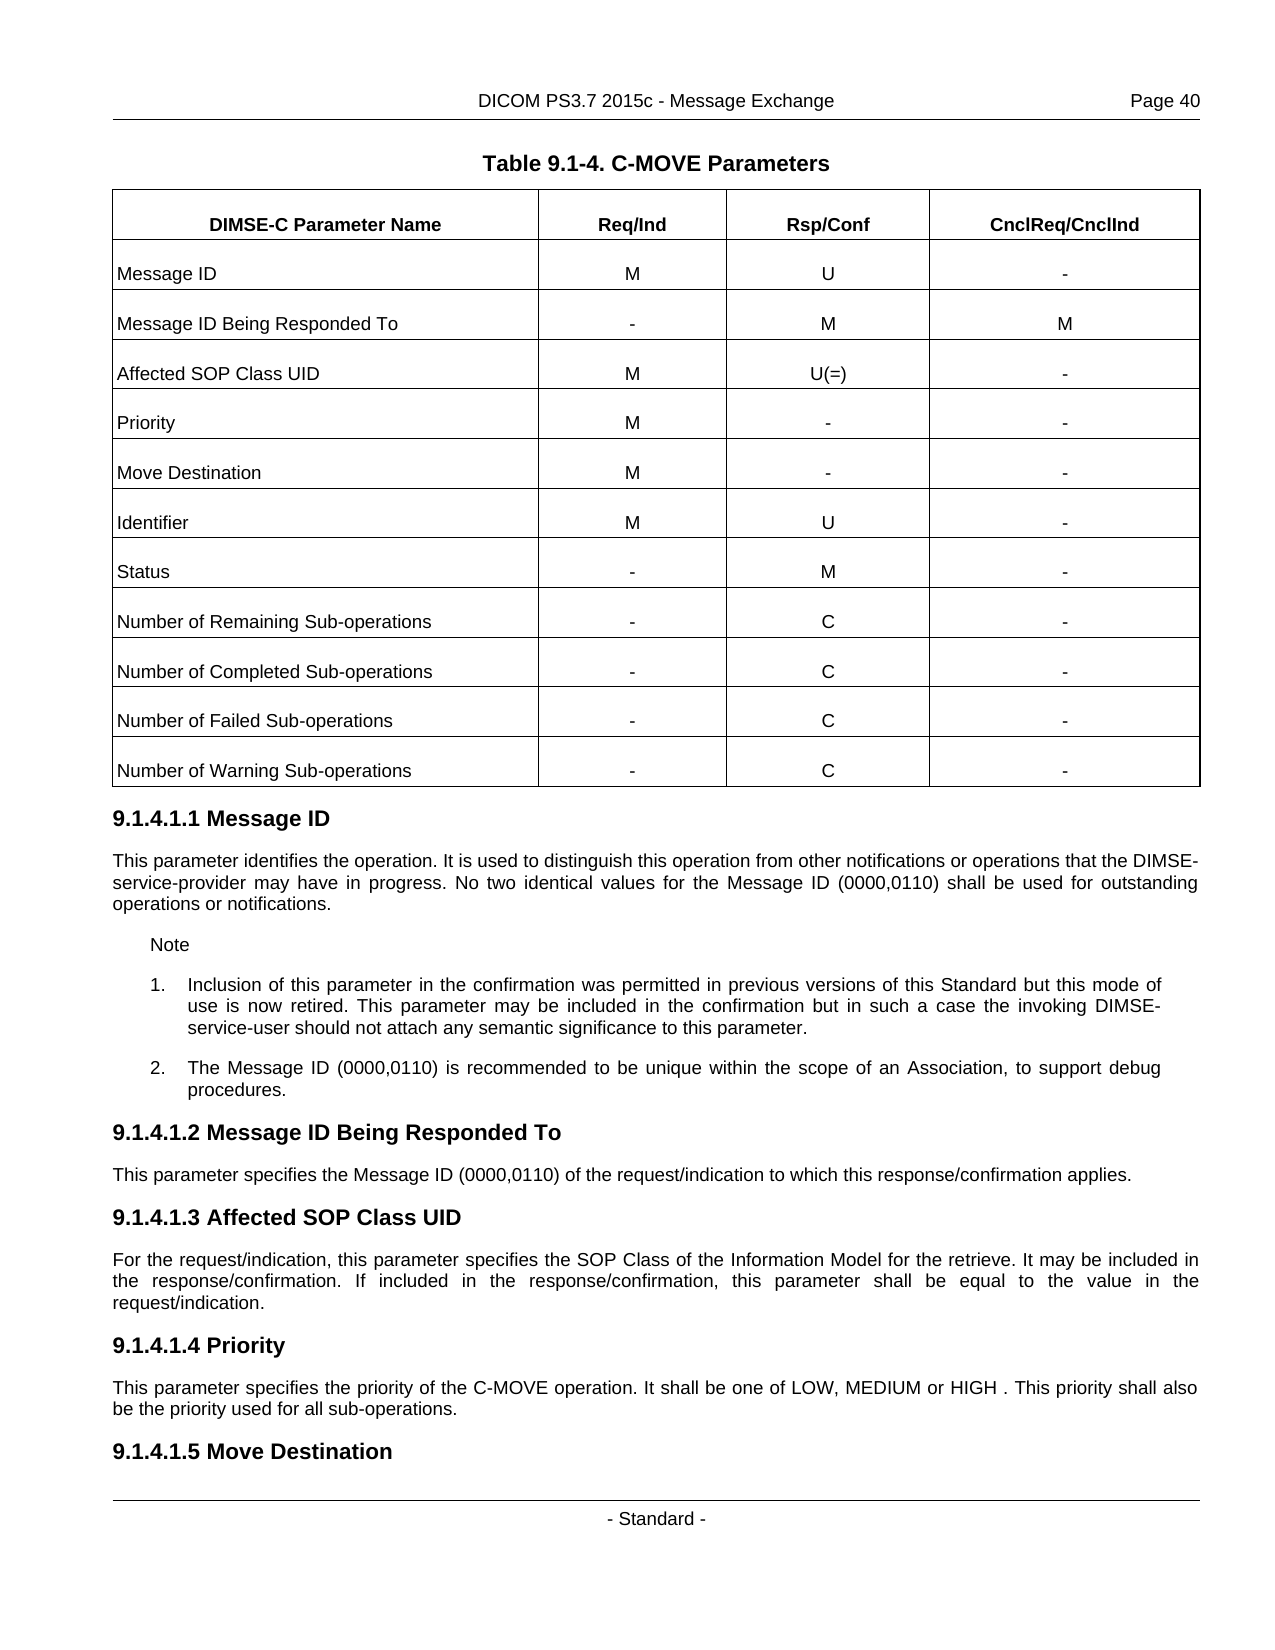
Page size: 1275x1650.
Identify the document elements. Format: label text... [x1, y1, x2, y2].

text This parameter identifies the operation. It is used to distinguish this operation from other notifications or operations that the DIMSE-service-provider may have in progress. No two identical values for the Message ID (0000,0110) shall be used for outstanding operations or notifications. [112, 850, 1200, 915]
table_header CnclReq/CnclInd [930, 190, 1199, 239]
table_cell - [930, 340, 1199, 388]
list The Message ID (0000,0110) is recommended to be unique within the scope of an Association, to support debug procedures. [150, 1057, 1162, 1100]
table_cell C [727, 737, 929, 786]
text Table 9.1-4. C-MOVE Parameters [112, 150, 1200, 176]
table_cell Number of Failed Sub-operations [113, 687, 538, 736]
table_cell U [727, 489, 929, 537]
table_cell - [930, 240, 1199, 289]
table_cell - [727, 439, 929, 487]
table_cell - [539, 638, 726, 686]
table_cell M [539, 439, 726, 487]
table_cell - [539, 687, 726, 736]
table_cell - [930, 489, 1199, 537]
table_cell M [539, 240, 726, 289]
table_cell - [539, 737, 726, 786]
text 9.1.4.1.4 Priority [112, 1332, 1200, 1358]
table_cell - [539, 290, 726, 338]
table_header Rsp/Conf [727, 190, 929, 239]
text Note [150, 933, 1162, 955]
table_cell U(=) [727, 340, 929, 388]
table_cell U [727, 240, 929, 289]
text This parameter specifies the Message ID (0000,0110) of the request/indication to which this response/confirmation applies. [112, 1164, 1200, 1185]
table_cell M [930, 290, 1199, 338]
table_cell C [727, 638, 929, 686]
text 9.1.4.1.1 Message ID [112, 805, 1200, 831]
table_cell M [727, 538, 929, 587]
table_cell Message ID Being Responded To [113, 290, 538, 338]
table_cell C [727, 687, 929, 736]
table_cell - [930, 439, 1199, 487]
table_cell - [930, 687, 1199, 736]
table_cell M [539, 340, 726, 388]
table_cell Priority [113, 389, 538, 438]
table_cell Identifier [113, 489, 538, 537]
table_cell - [930, 389, 1199, 438]
table_cell Message ID [113, 240, 538, 289]
table_cell - [727, 389, 929, 438]
table_cell Move Destination [113, 439, 538, 487]
table_cell - [930, 638, 1199, 686]
table_cell Number of Warning Sub-operations [113, 737, 538, 786]
table_cell M [539, 489, 726, 537]
table_header DIMSE-C Parameter Name [113, 190, 538, 239]
table_cell - [930, 737, 1199, 786]
text This parameter specifies the priority of the C-MOVE operation. It shall be one of LOW, MEDIUM or HIGH . This priority shall also be the priority used for all sub-operations. [112, 1377, 1200, 1420]
table_cell - [539, 588, 726, 637]
text 9.1.4.1.3 Affected SOP Class UID [112, 1204, 1200, 1230]
table_cell M [539, 389, 726, 438]
table_cell - [930, 538, 1199, 587]
table_cell Number of Remaining Sub-operations [113, 588, 538, 637]
table_cell M [727, 290, 929, 338]
table_cell - [930, 588, 1199, 637]
list Inclusion of this parameter in the confirmation was permitted in previous versions of this Standard but this mode of use is now retired. This parameter may be included in the confirmation but in such a case the invoking DIMSE-service-user should not attach any semantic significance to this parameter. [150, 974, 1162, 1038]
text For the request/indication, this parameter specifies the SOP Class of the Information Model for the retrieve. It may be included in the response/confirmation. If included in the response/confirmation, this parameter shall be equal to the value in the request/indication. [112, 1248, 1200, 1313]
table_cell - [539, 538, 726, 587]
text 9.1.4.1.2 Message ID Being Responded To [112, 1119, 1200, 1145]
table_header Req/Ind [539, 190, 726, 239]
text 9.1.4.1.5 Move Destination [112, 1438, 1200, 1464]
table_cell C [727, 588, 929, 637]
table_cell Number of Completed Sub-operations [113, 638, 538, 686]
table_cell Affected SOP Class UID [113, 340, 538, 388]
table_cell Status [113, 538, 538, 587]
